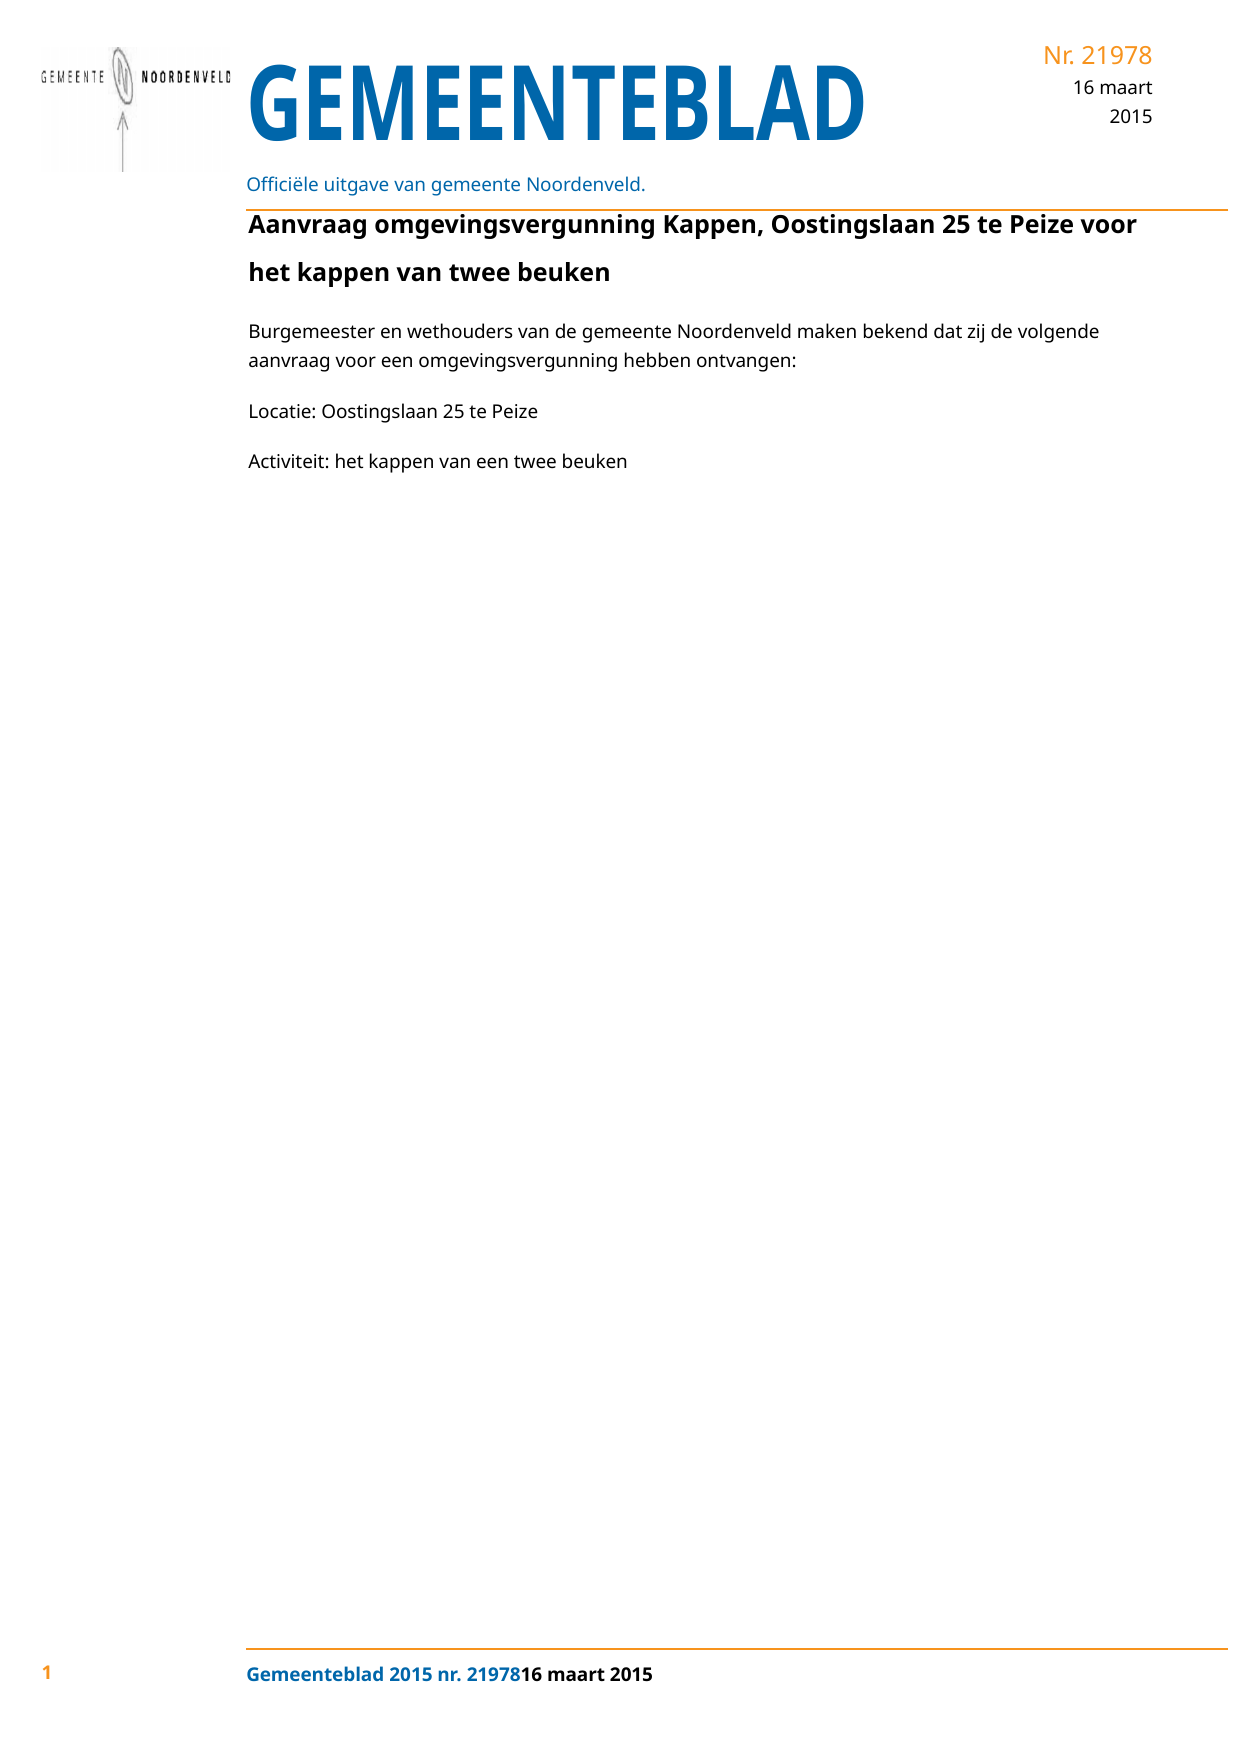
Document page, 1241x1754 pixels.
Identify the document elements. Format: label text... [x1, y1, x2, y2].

text Aanvraag omgevingsvergunning Kappen, Oostingslaan 25 te Peize voor het kappen van twee beuken [248, 211, 1152, 288]
text Activiteit: het kappen van een twee beuken [248, 448, 1152, 474]
picture [41, 47, 231, 172]
text Locatie: Oostingslaan 25 te Peize [248, 398, 1152, 424]
text Burgemeester en wethouders van de gemeente Noordenveld maken bekend dat zij de volgende aanvraag voor een omgevingsvergunning hebben ontvangen: [248, 318, 1152, 373]
